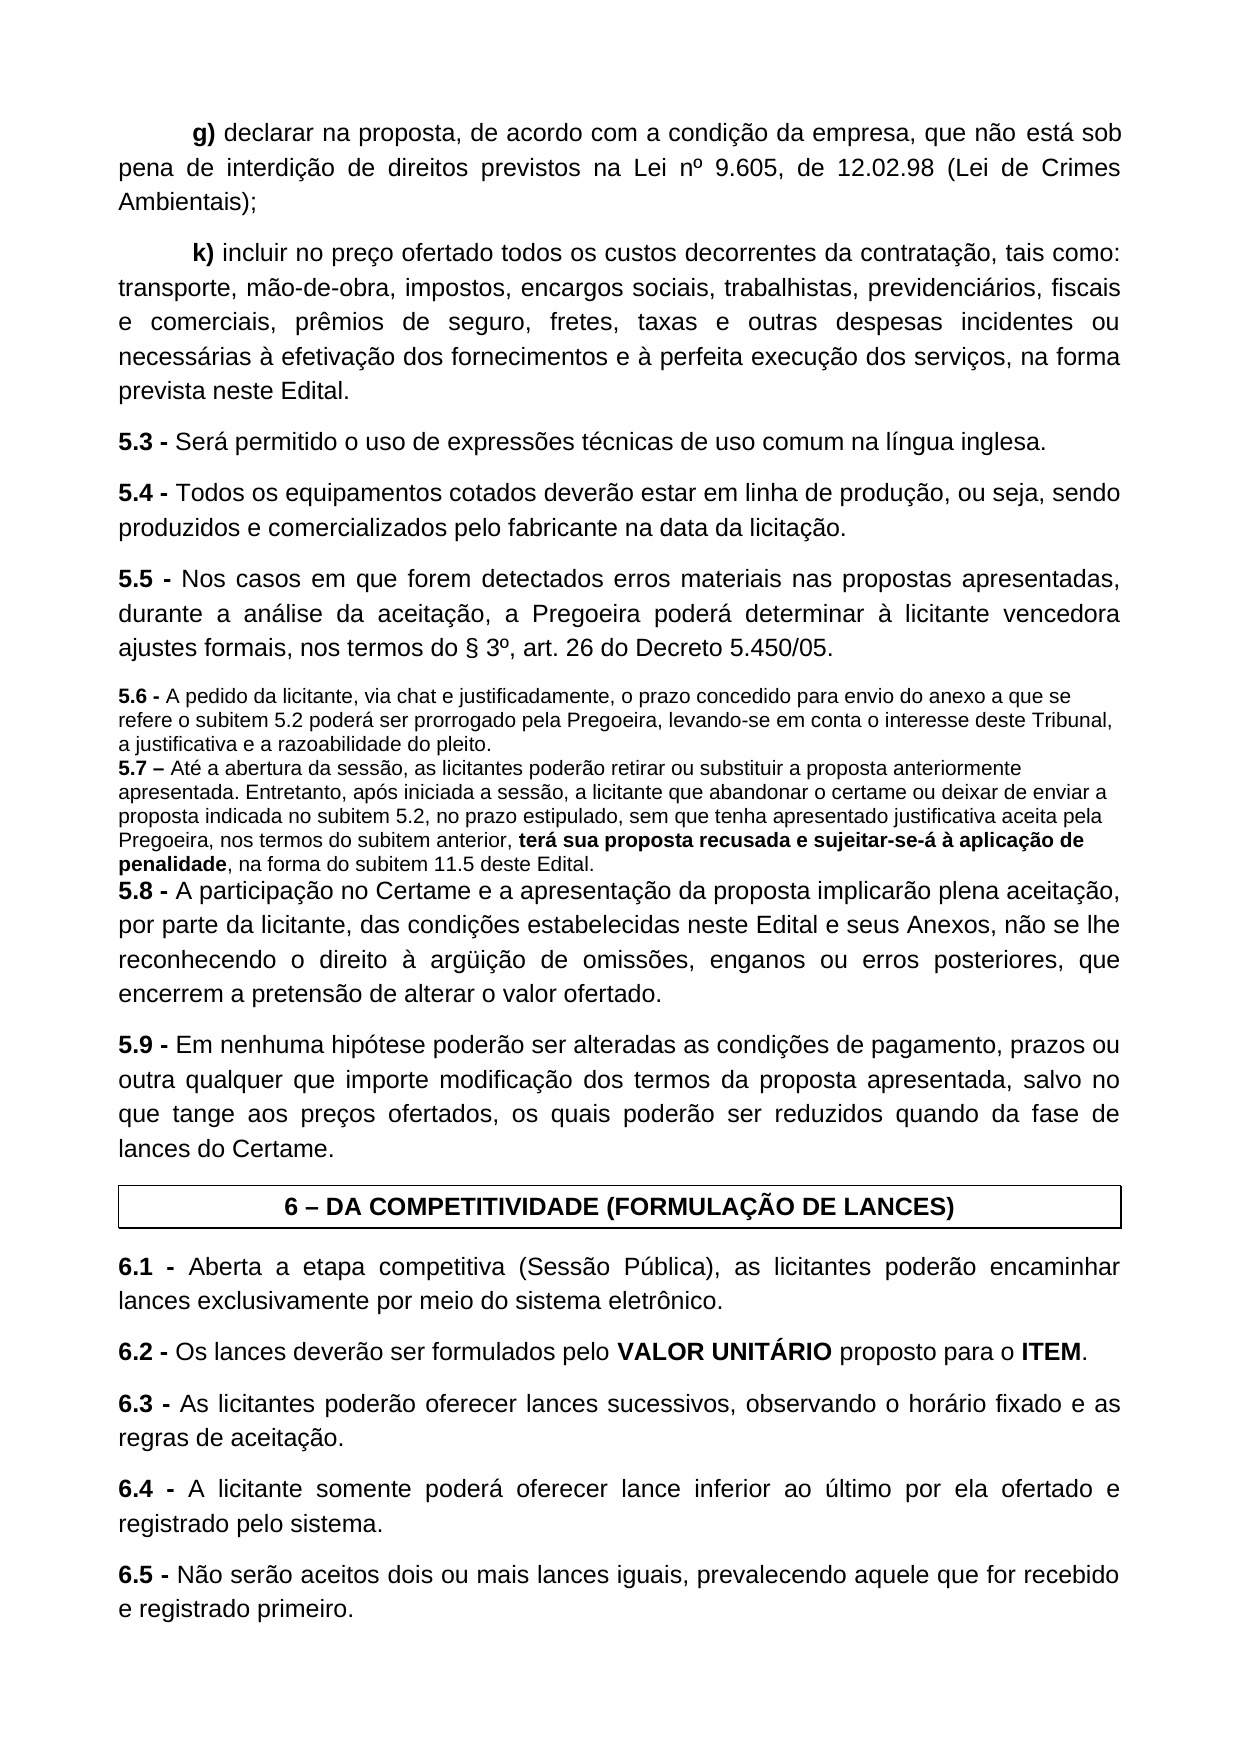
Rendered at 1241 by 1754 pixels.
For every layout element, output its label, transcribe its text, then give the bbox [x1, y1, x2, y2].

text 5.3 - Será permitido o uso de expressões técnicas de uso comum na língua inglesa. [118, 427, 1122, 456]
text 6.2 - Os lances deverão ser formulados pelo VALOR UNITÁRIO proposto para o ITEM. [118, 1337, 1122, 1366]
text 6.1 - Aberta a etapa competitiva (Sessão Pública), as licitantes poderão encaminhar lances exclusivamente por meio do sistema eletrônico. [118, 1252, 1122, 1315]
text 6.4 - A licitante somente poderá oferecer lance inferior ao último por ela ofertado e registrado pelo sistema. [118, 1474, 1122, 1537]
text 5.5 - Nos casos em que forem detectados erros materiais nas propostas apresentadas, durante a análise da aceitação, a Pregoeira poderá determinar à licitante vencedora ajustes formais, nos termos do § 3º, art. 26 do Decreto 5.450/05. [118, 564, 1122, 662]
text 6.5 - Não serão aceitos dois ou mais lances iguais, prevalecendo aquele que for recebido e registrado primeiro. [118, 1560, 1122, 1623]
text 5.6 - A pedido da licitante, via chat e justificadamente, o prazo concedido para envio do anexo a que se refere o subitem 5.2 poderá ser prorrogado pela Pregoeira, levando-se em conta o interesse deste Tribunal, a justificativa e a razoabilidade do pleito. [118, 684, 1122, 756]
text 5.8 - A participação no Certame e a apresentação da proposta implicarão plena aceitação, por parte da licitante, das condições estabelecidas neste Edital e seus Anexos, não se lhe reconhecendo o direito à argüição de omissões, enganos ou erros posteriores, que encerrem a pretensão de alterar o valor ofertado. [118, 876, 1122, 1008]
text 6 – DA COMPETITIVIDADE (FORMULAÇÃO DE LANCES) [119, 1186, 1120, 1227]
text g) declarar na proposta, de acordo com a condição da empresa, que não está sob pena de interdição de direitos previstos na Lei nº 9.605, de 12.02.98 (Lei de Crimes Ambientais); [118, 118, 1122, 216]
text 5.7 – Até a abertura da sessão, as licitantes poderão retirar ou substituir a proposta anteriormente apresentada. Entretanto, após iniciada a sessão, a licitante que abandonar o certame ou deixar de enviar a proposta indicada no subitem 5.2, no prazo estipulado, sem que tenha apresentado justificativa aceita pela Pregoeira, nos termos do subitem anterior, terá sua proposta recusada e sujeitar-se-á à aplicação de penalidade, na forma do subitem 11.5 deste Edital. [118, 756, 1122, 876]
text 5.9 - Em nenhuma hipótese poderão ser alteradas as condições de pagamento, prazos ou outra qualquer que importe modificação dos termos da proposta apresentada, salvo no que tange aos preços ofertados, os quais poderão ser reduzidos quando da fase de lances do Certame. [118, 1030, 1122, 1163]
text 5.4 - Todos os equipamentos cotados deverão estar em linha de produção, ou seja, sendo produzidos e comercializados pelo fabricante na data da licitação. [118, 478, 1122, 542]
text 6.3 - As licitantes poderão oferecer lances sucessivos, observando o horário fixado e as regras de aceitação. [118, 1388, 1122, 1452]
list k) incluir no preço ofertado todos os custos decorrentes da contratação, tais como: transporte, mão-de-obra, impostos, encargos sociais, trabalhistas, previdenciários, fiscais e comerciais, prêmios de seguro, fretes, taxas e outras despesas incidentes ou necessárias à efetivação dos fornecimentos e à perfeita execução dos serviços, na forma prevista neste Edital. [118, 238, 1122, 405]
